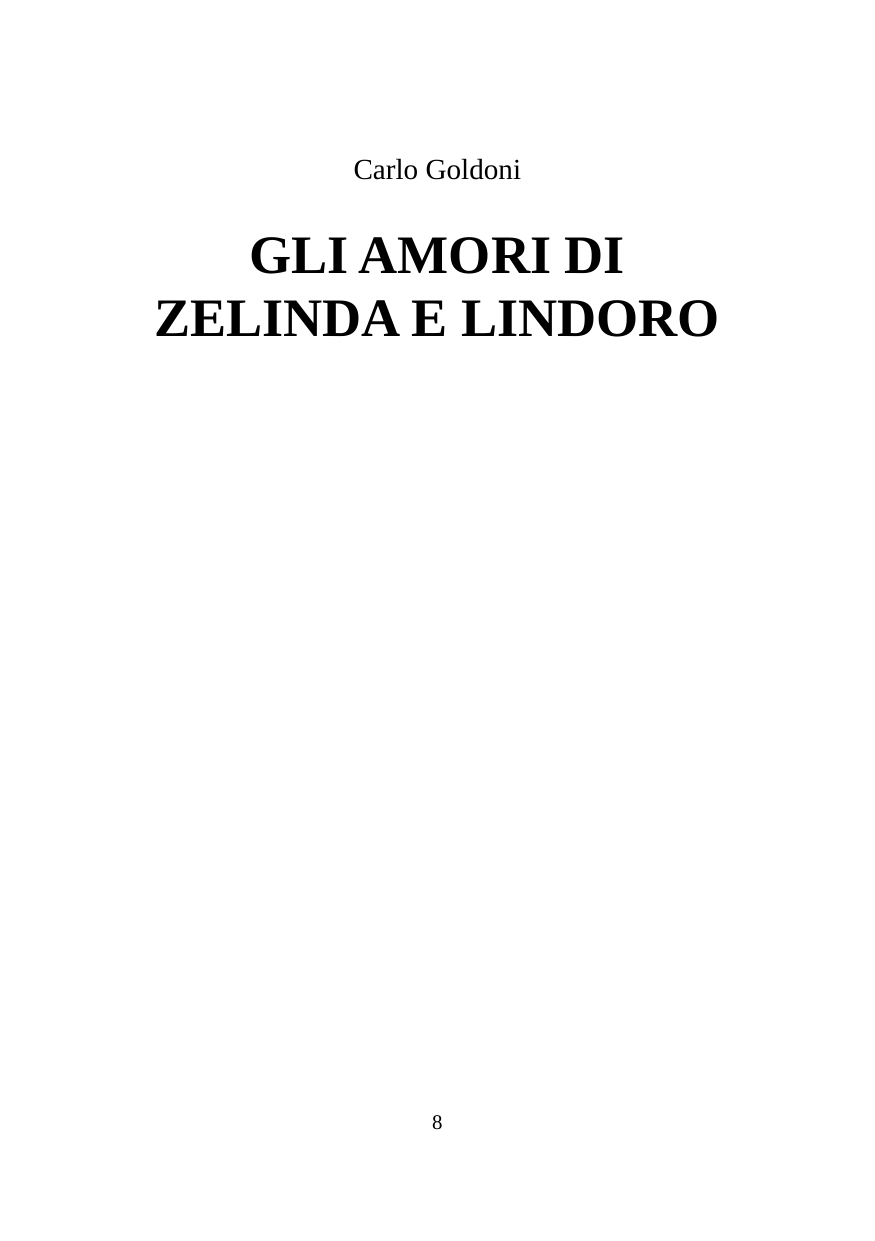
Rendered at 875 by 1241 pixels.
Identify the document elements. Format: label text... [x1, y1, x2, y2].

title GLI AMORI DI ZELINDA E LINDORO [106, 223, 768, 348]
text Carlo Goldoni [106, 152, 768, 186]
